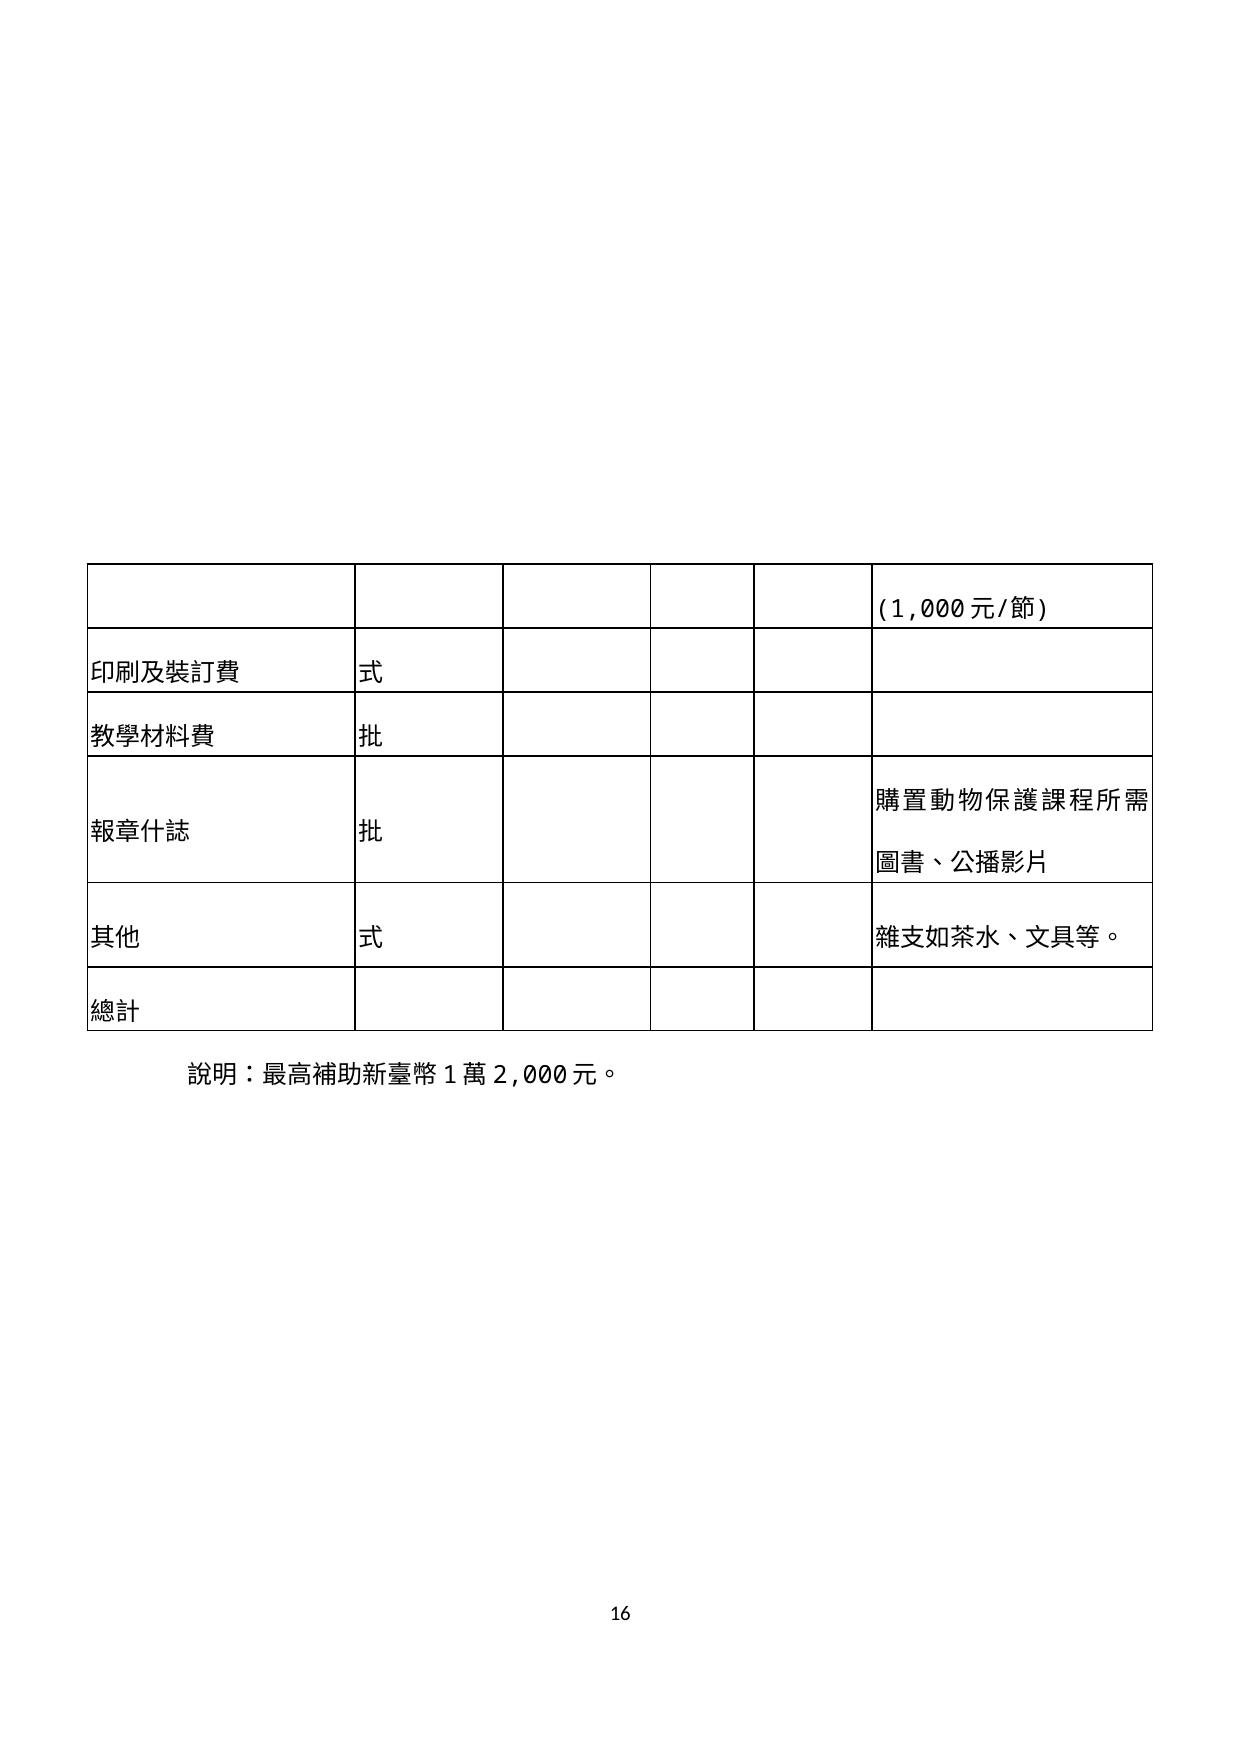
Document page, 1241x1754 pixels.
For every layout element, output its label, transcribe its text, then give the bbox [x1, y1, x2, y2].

table_cell 批 [356, 757, 502, 882]
table_cell 雜支如茶水、文具等。 [873, 883, 1152, 966]
table_cell 報章什誌 [88, 757, 354, 882]
table_cell [755, 883, 871, 966]
table_cell [356, 968, 502, 1030]
table_cell [755, 968, 871, 1030]
table_cell [651, 565, 753, 627]
table_cell 總計 [88, 968, 354, 1030]
table_cell [755, 757, 871, 882]
table_cell [356, 565, 502, 627]
table_cell [651, 693, 753, 755]
table_cell [504, 693, 650, 755]
table_cell 批 [356, 693, 502, 755]
text 說明：最高補助新臺幣1萬2,000元。 [187, 1031, 1053, 1094]
table_cell 其他 [88, 883, 354, 966]
table_cell 教學材料費 [88, 693, 354, 755]
table_cell [651, 883, 753, 966]
table_cell [504, 883, 650, 966]
table_cell 購置動物保護課程所需圖書、公播影片 [873, 757, 1152, 882]
table_cell [873, 968, 1152, 1030]
table_cell [755, 693, 871, 755]
table_cell [504, 757, 650, 882]
table_cell [755, 565, 871, 627]
table_cell [504, 565, 650, 627]
table_cell [873, 693, 1152, 755]
table_cell [504, 629, 650, 691]
table_cell [651, 757, 753, 882]
table_cell [88, 565, 354, 627]
table_cell 式 [356, 629, 502, 691]
table_cell [873, 629, 1152, 691]
table_cell 式 [356, 883, 502, 966]
table_cell [651, 629, 753, 691]
table_cell (1,000元/節) [873, 565, 1152, 627]
table_cell 印刷及裝訂費 [88, 629, 354, 691]
table_cell [755, 629, 871, 691]
table_cell [651, 968, 753, 1030]
table_cell [504, 968, 650, 1030]
